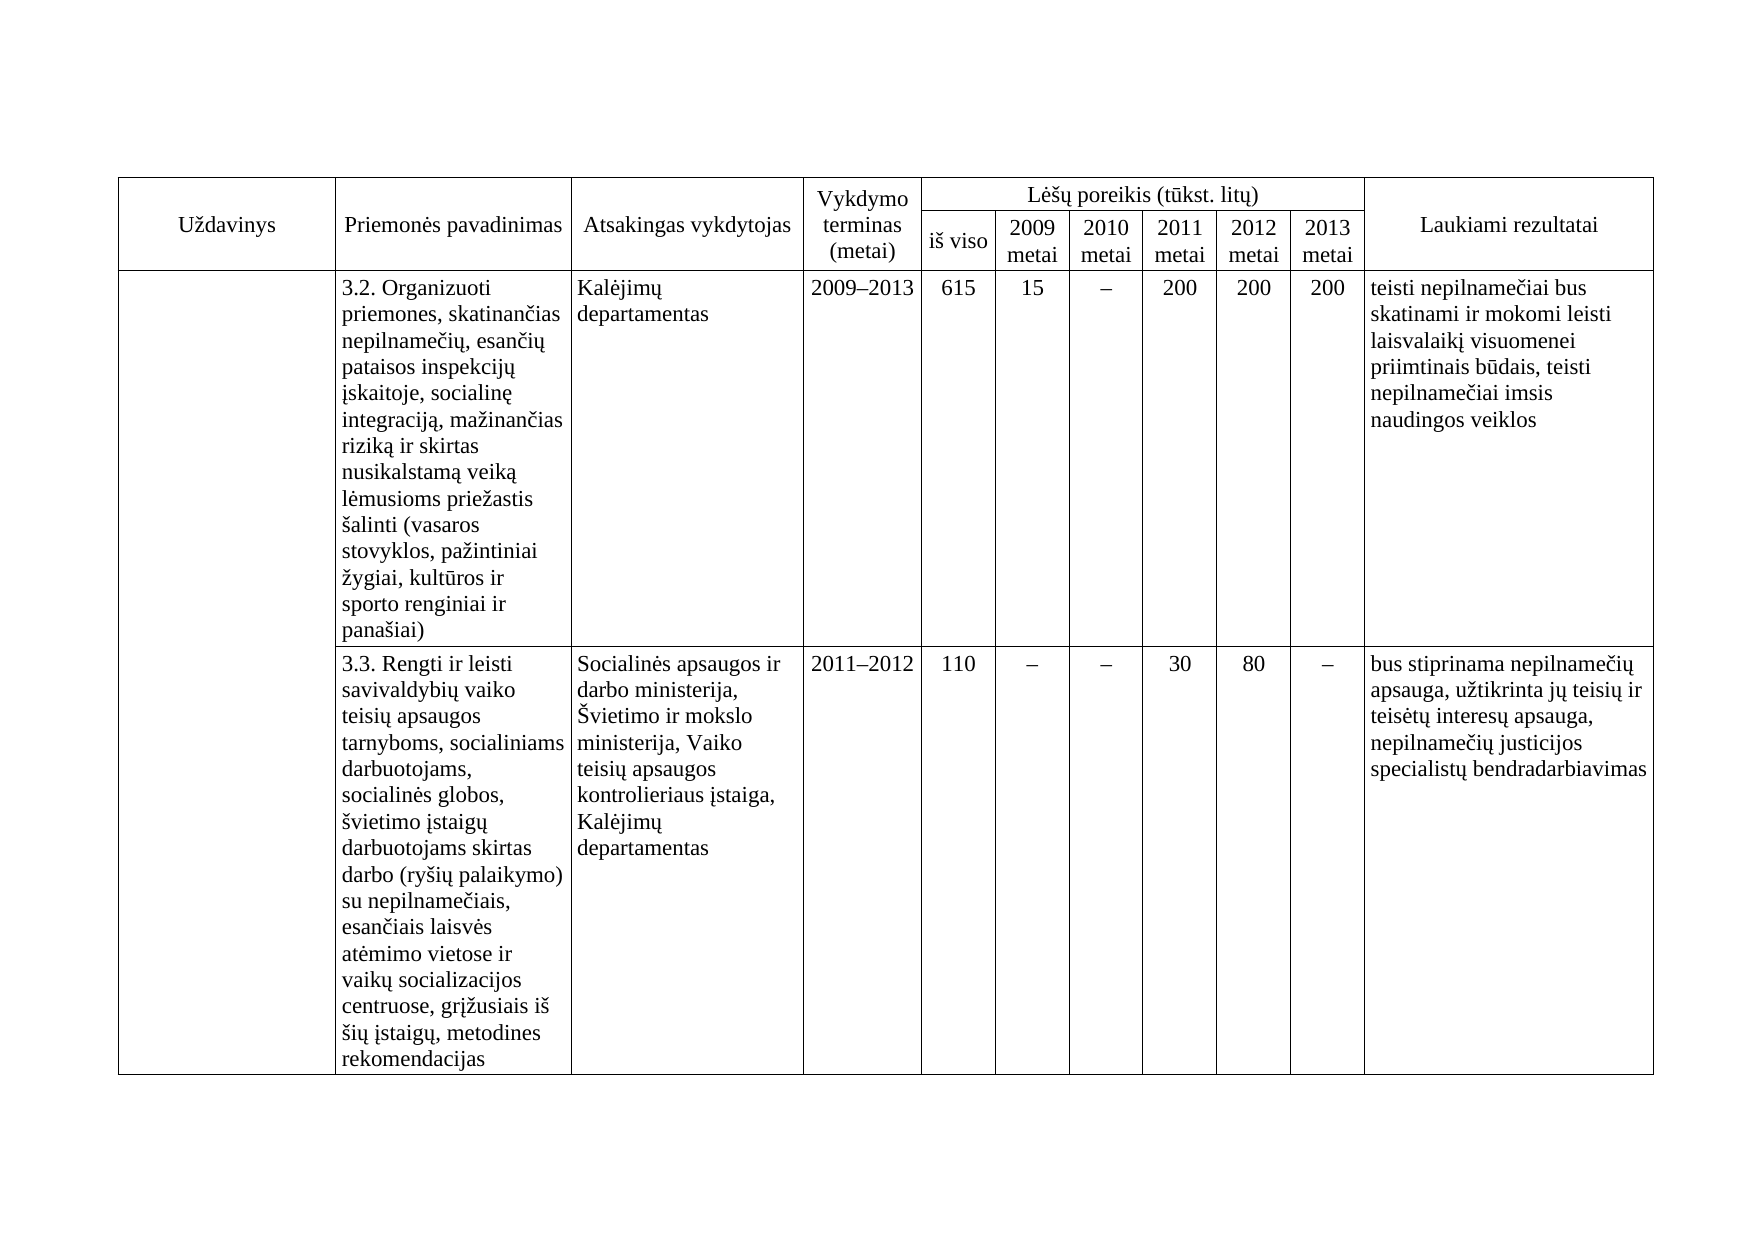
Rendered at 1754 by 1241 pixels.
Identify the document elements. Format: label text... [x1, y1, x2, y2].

table_cell 2009 metai [996, 211, 1069, 270]
table_header Vykdymo terminas (metai) [804, 178, 921, 270]
table_cell 200 [1143, 271, 1216, 646]
table_cell – [1291, 647, 1364, 1074]
table_cell – [996, 647, 1069, 1074]
table_cell iš viso [922, 211, 995, 270]
table_cell 30 [1143, 647, 1216, 1074]
table_cell 615 [922, 271, 995, 646]
table_cell 80 [1217, 647, 1290, 1074]
table_cell 200 [1291, 271, 1364, 646]
table_cell [119, 271, 335, 1074]
table_header Uždavinys [119, 178, 335, 270]
table_cell 2009–2013 [804, 271, 921, 646]
table_cell Kalėjimų departamentas [572, 271, 803, 646]
table_cell 2012 metai [1217, 211, 1290, 270]
table_cell Socialinės apsaugos ir darbo ministerija, Švietimo ir mokslo ministerija, Vaiko teisių apsaugos kontrolieriaus įstaiga, Kalėjimų departamentas [572, 647, 803, 1074]
table_header Priemonės pavadinimas [336, 178, 571, 270]
table_header Laukiami rezultatai [1365, 178, 1653, 270]
table_header Lėšų poreikis (tūkst. litų) [922, 178, 1364, 210]
table_cell bus stiprinama nepilnamečių apsauga, užtikrinta jų teisių ir teisėtų interesų apsauga, nepilnamečių justicijos specialistų bendradarbiavimas [1365, 647, 1653, 1074]
table_cell 15 [996, 271, 1069, 646]
table_cell 200 [1217, 271, 1290, 646]
table_header Atsakingas vykdytojas [572, 178, 803, 270]
table_cell 3.3. Rengti ir leisti savivaldybių vaiko teisių apsaugos tarnyboms, socialiniams darbuotojams, socialinės globos, švietimo įstaigų darbuotojams skirtas darbo (ryšių palaikymo) su nepilnamečiais, esančiais laisvės atėmimo vietose ir vaikų socializacijos centruose, grįžusiais iš šių įstaigų, metodines rekomendacijas [336, 647, 571, 1074]
table_cell – [1070, 271, 1142, 646]
table_cell 2013 metai [1291, 211, 1364, 270]
table_cell 3.2. Organizuoti priemones, skatinančias nepilnamečių, esančių pataisos inspekcijų įskaitoje, socialinę integraciją, mažinančias riziką ir skirtas nusikalstamą veiką lėmusioms priežastis šalinti (vasaros stovyklos, pažintiniai žygiai, kultūros ir sporto renginiai ir panašiai) [336, 271, 571, 646]
table_cell 2011 metai [1143, 211, 1216, 270]
table_cell – [1070, 647, 1142, 1074]
table_cell 2010 metai [1070, 211, 1142, 270]
table_cell 2011–2012 [804, 647, 921, 1074]
table_cell teisti nepilnamečiai bus skatinami ir mokomi leisti laisvalaikį visuomenei priimtinais būdais, teisti nepilnamečiai imsis naudingos veiklos [1365, 271, 1653, 646]
table_cell 110 [922, 647, 995, 1074]
